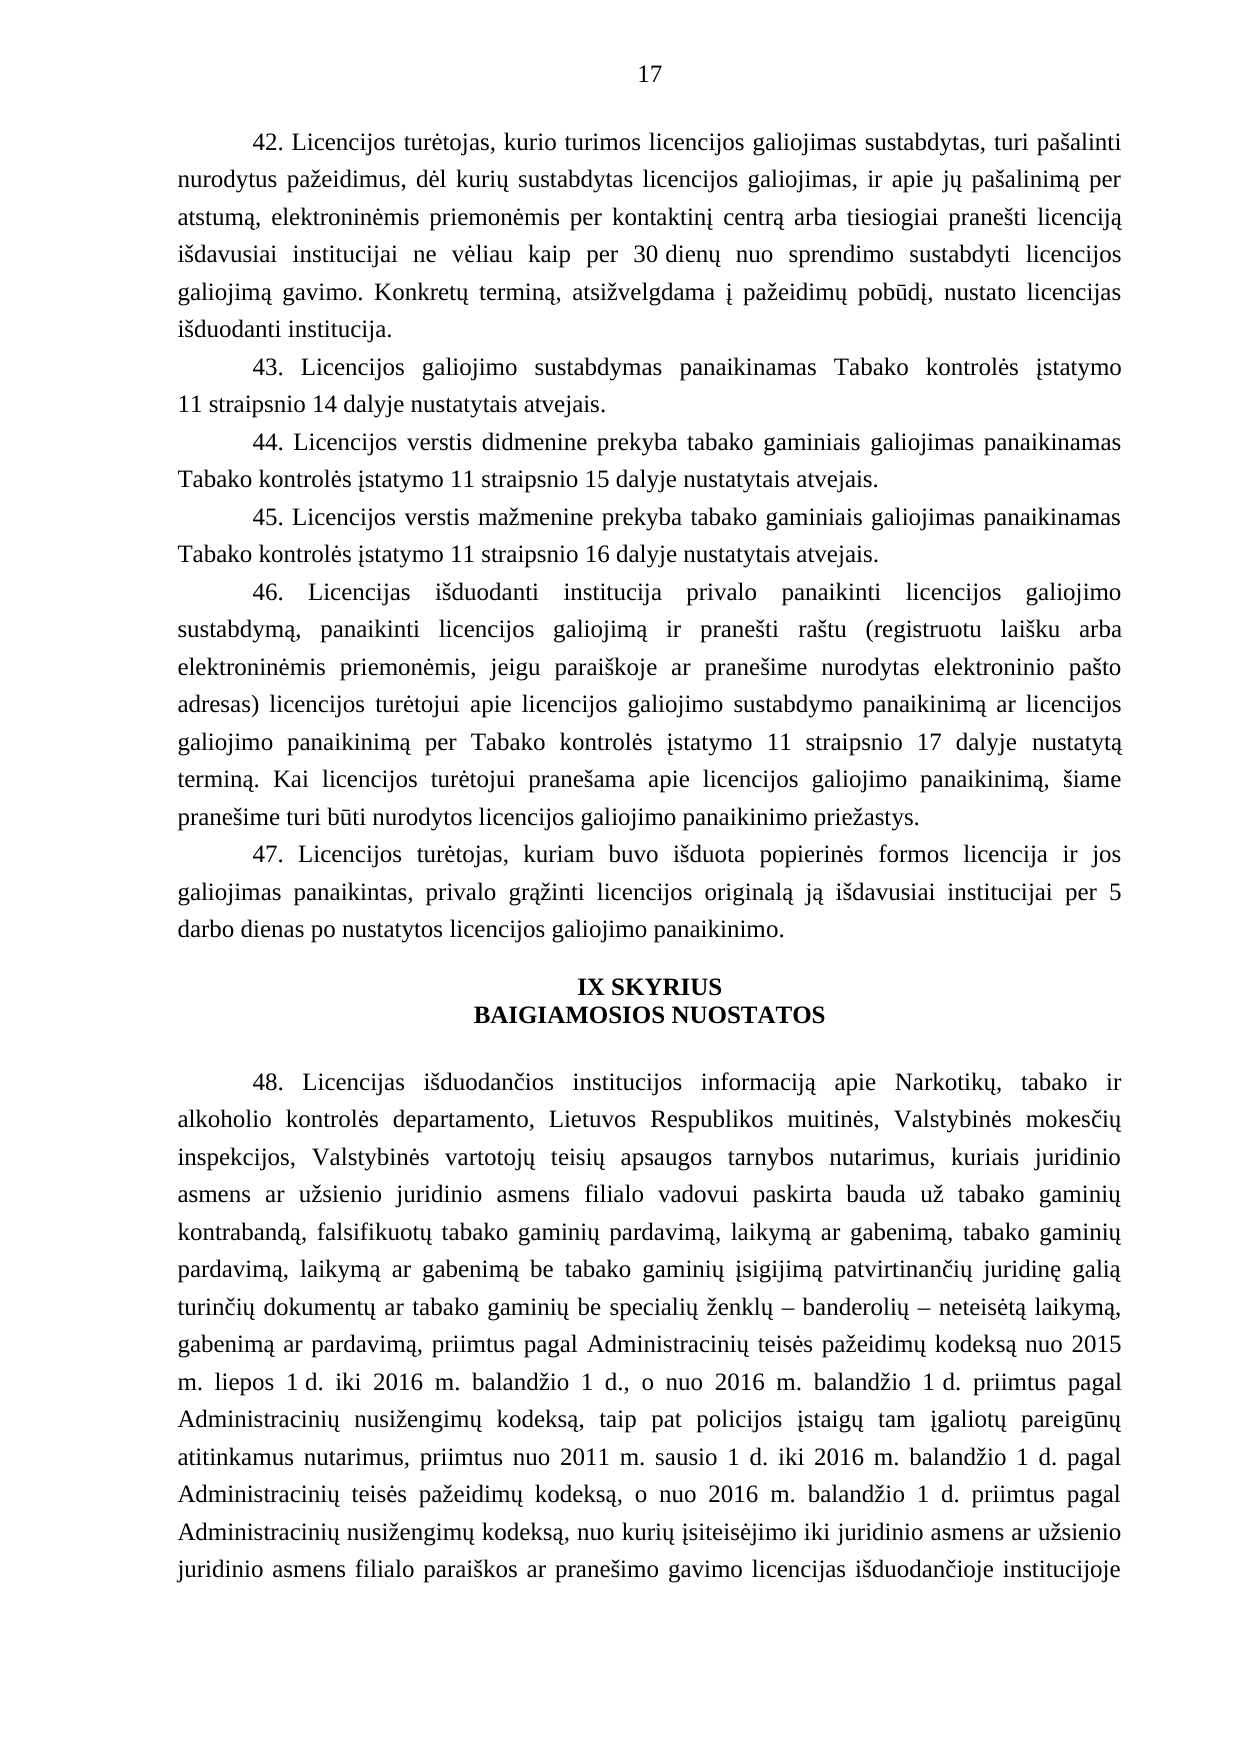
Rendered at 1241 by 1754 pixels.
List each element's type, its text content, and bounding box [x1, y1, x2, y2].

text 47. Licencijos turėtojas, kuriam buvo išduota popierinės formos licencija ir jos galiojimas panaikintas, privalo grąžinti licencijos originalą ją išdavusiai institucijai per 5 darbo dienas po nustatytos licencijos galiojimo panaikinimo. [177, 831, 1122, 943]
text 42. Licencijos turėtojas, kurio turimos licencijos galiojimas sustabdytas, turi pašalinti nurodytus pažeidimus, dėl kurių sustabdytas licencijos galiojimas, ir apie jų pašalinimą per atstumą, elektroninėmis priemonėmis per kontaktinį centrą arba tiesiogiai pranešti licenciją išdavusiai institucijai ne vėliau kaip per 30 dienų nuo sprendimo sustabdyti licencijos galiojimą gavimo. Konkretų terminą, atsižvelgdama į pažeidimų pobūdį, nustato licencijas išduodanti institucija. [177, 118, 1122, 343]
text 44. Licencijos verstis didmenine prekyba tabako gaminiais galiojimas panaikinamas Tabako kontrolės įstatymo 11 straipsnio 15 dalyje nustatytais atvejais. [177, 418, 1122, 493]
text 45. Licencijos verstis mažmenine prekyba tabako gaminiais galiojimas panaikinamas Tabako kontrolės įstatymo 11 straipsnio 16 dalyje nustatytais atvejais. [177, 493, 1122, 568]
text 48. Licencijas išduodančios institucijos informaciją apie Narkotikų, tabako ir alkoholio kontrolės departamento, Lietuvos Respublikos muitinės, Valstybinės mokesčių inspekcijos, Valstybinės vartotojų teisių apsaugos tarnybos nutarimus, kuriais juridinio asmens ar užsienio juridinio asmens filialo vadovui paskirta bauda už tabako gaminių kontrabandą, falsifikuotų tabako gaminių pardavimą, laikymą ar gabenimą, tabako gaminių pardavimą, laikymą ar gabenimą be tabako gaminių įsigijimą patvirtinančių juridinę galią turinčių dokumentų ar tabako gaminių be specialių ženklų – banderolių – neteisėtą laikymą, gabenimą ar pardavimą, priimtus pagal Administracinių teisės pažeidimų kodeksą nuo 2015 m. liepos 1 d. iki 2016 m. balandžio 1 d., o nuo 2016 m. balandžio 1 d. priimtus pagal Administracinių nusižengimų kodeksą, taip pat policijos įstaigų tam įgaliotų pareigūnų atitinkamus nutarimus, priimtus nuo 2011 m. sausio 1 d. iki 2016 m. balandžio 1 d. pagal Administracinių teisės pažeidimų kodeksą, o nuo 2016 m. balandžio 1 d. priimtus pagal Administracinių nusižengimų kodeksą, nuo kurių įsiteisėjimo iki juridinio asmens ar užsienio juridinio asmens filialo paraiškos ar pranešimo gavimo licencijas išduodančioje institucijoje [177, 1058, 1122, 1583]
text Baigiamosios nuostatos [177, 1001, 1122, 1029]
text IX SKYRIUS [177, 972, 1122, 1001]
text 43. Licencijos galiojimo sustabdymas panaikinamas Tabako kontrolės įstatymo 11 straipsnio 14 dalyje nustatytais atvejais. [177, 343, 1122, 418]
text 46. Licencijas išduodanti institucija privalo panaikinti licencijos galiojimo sustabdymą, panaikinti licencijos galiojimą ir pranešti raštu (registruotu laišku arba elektroninėmis priemonėmis, jeigu paraiškoje ar pranešime nurodytas elektroninio pašto adresas) licencijos turėtojui apie licencijos galiojimo sustabdymo panaikinimą ar licencijos galiojimo panaikinimą per Tabako kontrolės įstatymo 11 straipsnio 17 dalyje nustatytą terminą. Kai licencijos turėtojui pranešama apie licencijos galiojimo panaikinimą, šiame pranešime turi būti nurodytos licencijos galiojimo panaikinimo priežastys. [177, 568, 1122, 831]
